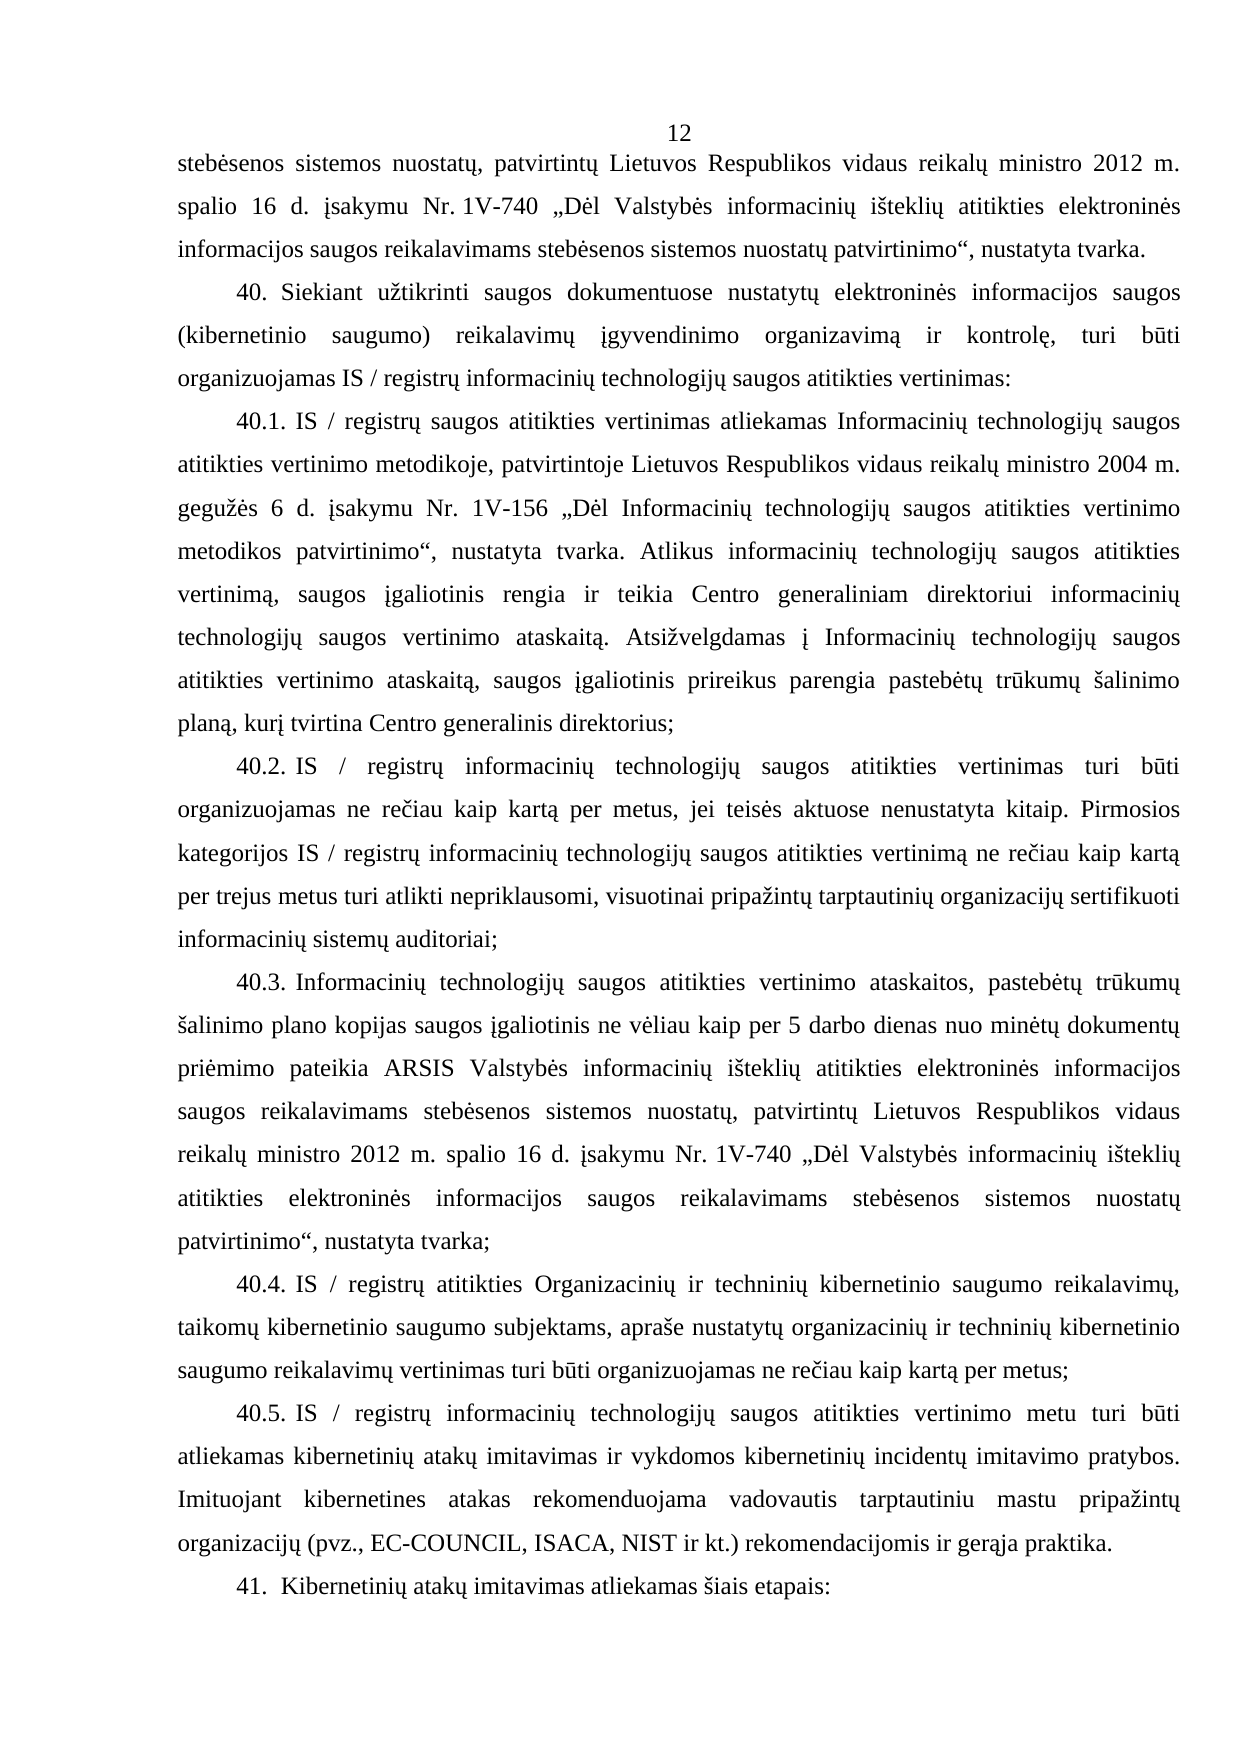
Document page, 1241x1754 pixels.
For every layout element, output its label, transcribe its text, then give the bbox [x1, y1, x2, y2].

text 41. Kibernetinių atakų imitavimas atliekamas šiais etapais: [177, 1571, 1181, 1599]
text 40.5. IS / registrų informacinių technologijų saugos atitikties vertinimo metu turi būti atliekamas kibernetinių atakų imitavimas ir vykdomos kibernetinių incidentų imitavimo pratybos. Imituojant kibernetines atakas rekomenduojama vadovautis tarptautiniu mastu pripažintų organizacijų (pvz., EC-COUNCIL, ISACA, NIST ir kt.) rekomendacijomis ir gerąja praktika. [177, 1398, 1181, 1556]
text 40.4. IS / registrų atitikties Organizacinių ir techninių kibernetinio saugumo reikalavimų, taikomų kibernetinio saugumo subjektams, apraše nustatytų organizacinių ir techninių kibernetinio saugumo reikalavimų vertinimas turi būti organizuojamas ne rečiau kaip kartą per metus; [177, 1269, 1181, 1384]
text 40.1. IS / registrų saugos atitikties vertinimas atliekamas Informacinių technologijų saugos atitikties vertinimo metodikoje, patvirtintoje Lietuvos Respublikos vidaus reikalų ministro 2004 m. gegužės 6 d. įsakymu Nr. 1V-156 „Dėl Informacinių technologijų saugos atitikties vertinimo metodikos patvirtinimo“, nustatyta tvarka. Atlikus informacinių technologijų saugos atitikties vertinimą, saugos įgaliotinis rengia ir teikia Centro generaliniam direktoriui informacinių technologijų saugos vertinimo ataskaitą. Atsižvelgdamas į Informacinių technologijų saugos atitikties vertinimo ataskaitą, saugos įgaliotinis prireikus parengia pastebėtų trūkumų šalinimo planą, kurį tvirtina Centro generalinis direktorius; [177, 406, 1181, 737]
text 40.2. IS / registrų informacinių technologijų saugos atitikties vertinimas turi būti organizuojamas ne rečiau kaip kartą per metus, jei teisės aktuose nenustatyta kitaip. Pirmosios kategorijos IS / registrų informacinių technologijų saugos atitikties vertinimą ne rečiau kaip kartą per trejus metus turi atlikti nepriklausomi, visuotinai pripažintų tarptautinių organizacijų sertifikuoti informacinių sistemų auditoriai; [177, 751, 1181, 953]
text 40.3. Informacinių technologijų saugos atitikties vertinimo ataskaitos, pastebėtų trūkumų šalinimo plano kopijas saugos įgaliotinis ne vėliau kaip per 5 darbo dienas nuo minėtų dokumentų priėmimo pateikia ARSIS Valstybės informacinių išteklių atitikties elektroninės informacijos saugos reikalavimams stebėsenos sistemos nuostatų, patvirtintų Lietuvos Respublikos vidaus reikalų ministro 2012 m. spalio 16 d. įsakymu Nr. 1V-740 „Dėl Valstybės informacinių išteklių atitikties elektroninės informacijos saugos reikalavimams stebėsenos sistemos nuostatų patvirtinimo“, nustatyta tvarka; [177, 967, 1181, 1254]
text 40. Siekiant užtikrinti saugos dokumentuose nustatytų elektroninės informacijos saugos (kibernetinio saugumo) reikalavimų įgyvendinimo organizavimą ir kontrolę, turi būti organizuojamas IS / registrų informacinių technologijų saugos atitikties vertinimas: [177, 277, 1181, 392]
text stebėsenos sistemos nuostatų, patvirtintų Lietuvos Respublikos vidaus reikalų ministro 2012 m. spalio 16 d. įsakymu Nr. 1V-740 „Dėl Valstybės informacinių išteklių atitikties elektroninės informacijos saugos reikalavimams stebėsenos sistemos nuostatų patvirtinimo“, nustatyta tvarka. [177, 148, 1181, 263]
